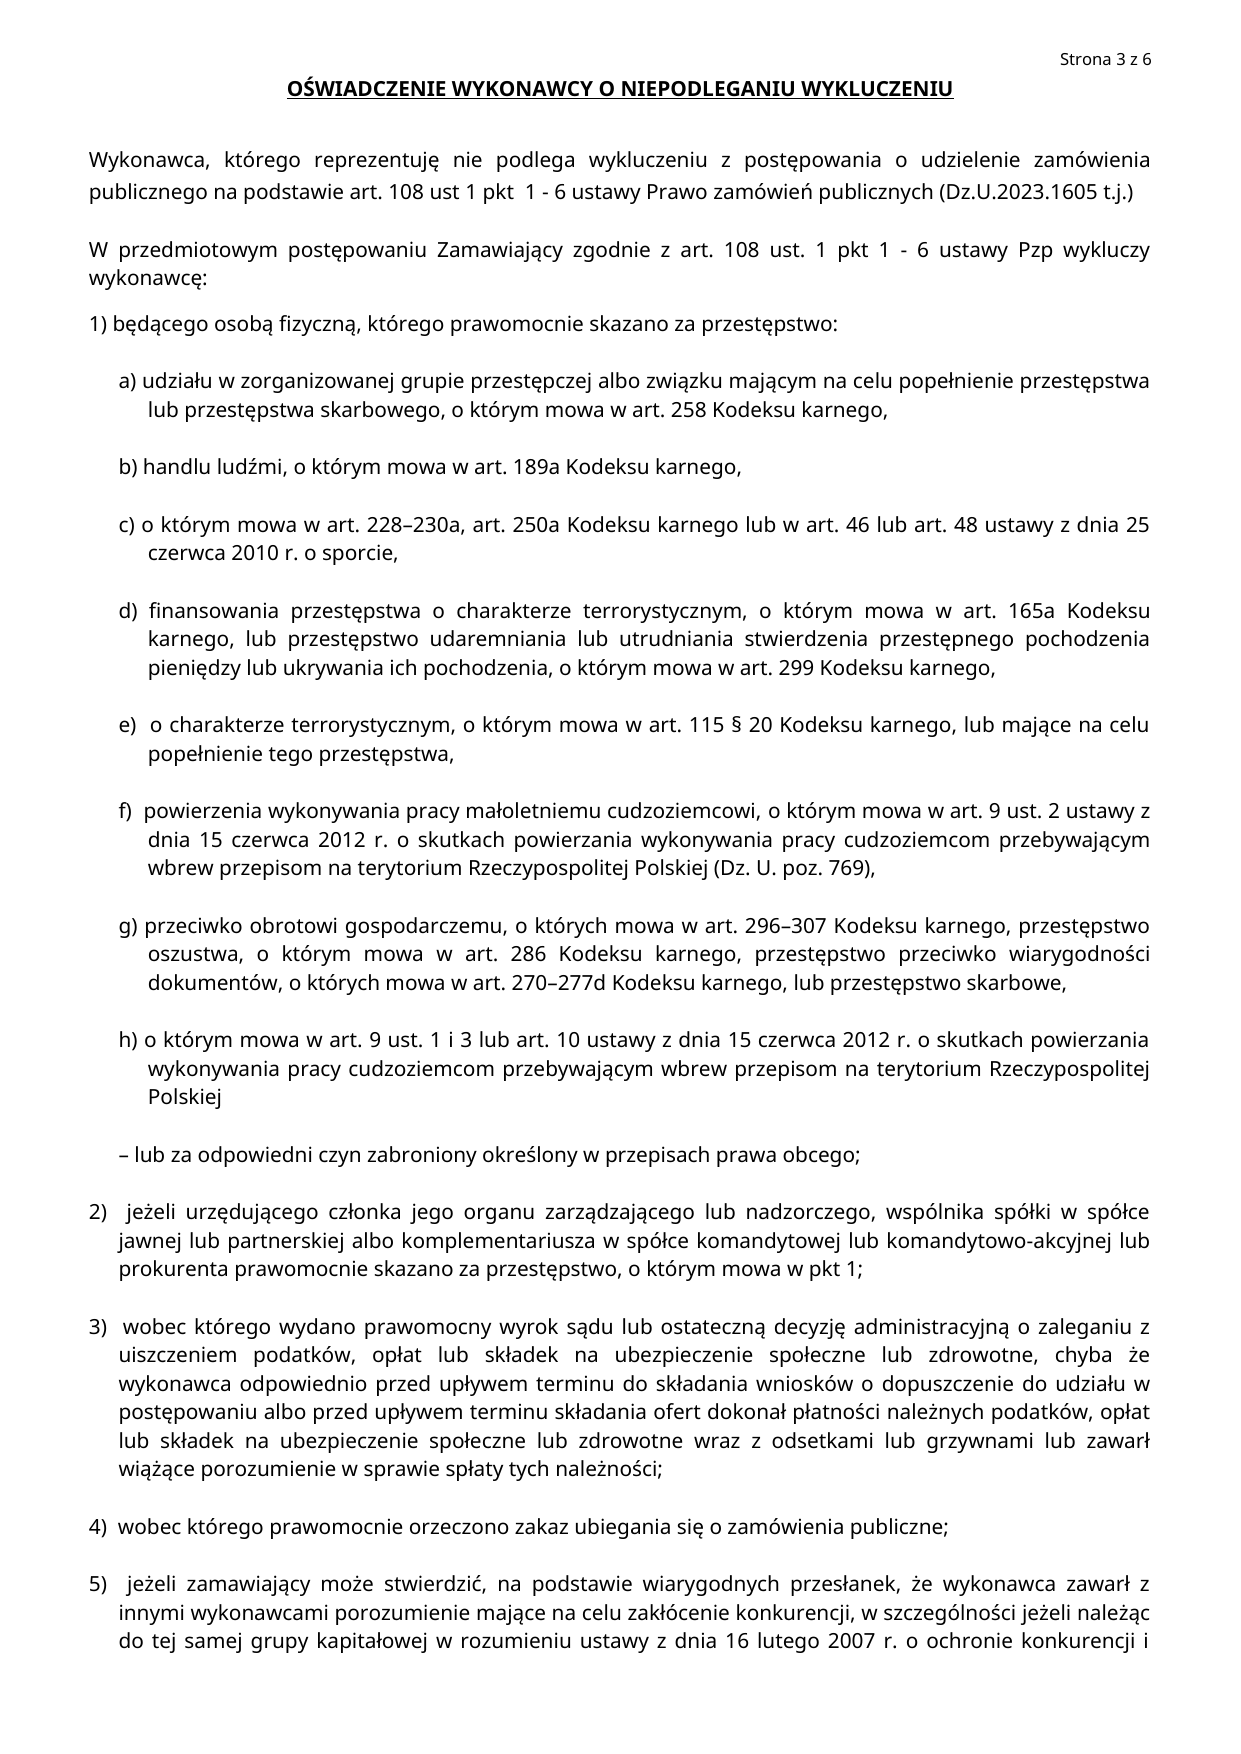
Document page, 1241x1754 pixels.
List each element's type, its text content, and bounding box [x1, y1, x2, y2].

text b) handlu ludźmi, o którym mowa w art. 189a Kodeksu karnego, [118, 452, 1152, 481]
text 4) wobec którego prawomocnie orzeczono zakaz ubiegania się o zamówienia publiczne; [89, 1512, 1152, 1540]
text d) finansowania przestępstwa o charakterze terrorystycznym, o którym mowa w art. 165a Kodeksu karnego, lub przestępstwo udaremniania lub utrudniania stwierdzenia przestępnego pochodzenia pieniędzy lub ukrywania ich pochodzenia, o którym mowa w art. 299 Kodeksu karnego, [118, 596, 1152, 681]
text – lub za odpowiedni czyn zabroniony określony w przepisach prawa obcego; [118, 1140, 1152, 1168]
text 2) jeżeli urzędującego członka jego organu zarządzającego lub nadzorczego, wspólnika spółki w spółce jawnej lub partnerskiej albo komplementariusza w spółce komandytowej lub komandytowo-akcyjnej lub prokurenta prawomocnie skazano za przestępstwo, o którym mowa w pkt 1; [89, 1197, 1152, 1283]
text f) powierzenia wykonywania pracy małoletniemu cudzoziemcowi, o którym mowa w art. 9 ust. 2 ustawy z dnia 15 czerwca 2012 r. o skutkach powierzania wykonywania pracy cudzoziemcom przebywającym wbrew przepisom na terytorium Rzeczypospolitej Polskiej (Dz. U. poz. 769), [118, 796, 1152, 882]
text 5) jeżeli zamawiający może stwierdzić, na podstawie wiarygodnych przesłanek, że wykonawca zawarł z innymi wykonawcami porozumienie mające na celu zakłócenie konkurencji, w szczególności jeżeli należąc do tej samej grupy kapitałowej w rozumieniu ustawy z dnia 16 lutego 2007 r. o ochronie konkurencji i [89, 1569, 1152, 1655]
text c) o którym mowa w art. 228–230a, art. 250a Kodeksu karnego lub w art. 46 lub art. 48 ustawy z dnia 25 czerwca 2010 r. o sporcie, [118, 510, 1152, 567]
text OŚWIADCZENIE WYKONAWCY O NIEPODLEGANIU WYKLUCZENIU [89, 74, 1152, 102]
text W przedmiotowym postępowaniu Zamawiający zgodnie z art. 108 ust. 1 pkt 1 - 6 ustawy Pzp wykluczy wykonawcę: [89, 235, 1152, 292]
text h) o którym mowa w art. 9 ust. 1 i 3 lub art. 10 ustawy z dnia 15 czerwca 2012 r. o skutkach powierzania wykonywania pracy cudzoziemcom przebywającym wbrew przepisom na terytorium Rzeczypospolitej Polskiej [118, 1025, 1152, 1111]
text Wykonawca, którego reprezentuję nie podlega wykluczeniu z postępowania o udzielenie zamówienia publicznego na podstawie art. 108 ust 1 pkt 1 - 6 ustawy Prawo zamówień publicznych (Dz.U.2023.1605 t.j.) [89, 145, 1152, 206]
text g) przeciwko obrotowi gospodarczemu, o których mowa w art. 296–307 Kodeksu karnego, przestępstwo oszustwa, o którym mowa w art. 286 Kodeksu karnego, przestępstwo przeciwko wiarygodności dokumentów, o których mowa w art. 270–277d Kodeksu karnego, lub przestępstwo skarbowe, [118, 911, 1152, 996]
text 3) wobec którego wydano prawomocny wyrok sądu lub ostateczną decyzję administracyjną o zaleganiu z uiszczeniem podatków, opłat lub składek na ubezpieczenie społeczne lub zdrowotne, chyba że wykonawca odpowiednio przed upływem terminu do składania wniosków o dopuszczenie do udziału w postępowaniu albo przed upływem terminu składania ofert dokonał płatności należnych podatków, opłat lub składek na ubezpieczenie społeczne lub zdrowotne wraz z odsetkami lub grzywnami lub zawarł wiążące porozumienie w sprawie spłaty tych należności; [89, 1312, 1152, 1483]
text e) o charakterze terrorystycznym, o którym mowa w art. 115 § 20 Kodeksu karnego, lub mające na celu popełnienie tego przestępstwa, [118, 710, 1152, 767]
text 1) będącego osobą fizyczną, którego prawomocnie skazano za przestępstwo: [89, 309, 1152, 337]
text a) udziału w zorganizowanej grupie przestępczej albo związku mającym na celu popełnienie przestępstwa lub przestępstwa skarbowego, o którym mowa w art. 258 Kodeksu karnego, [118, 366, 1152, 423]
